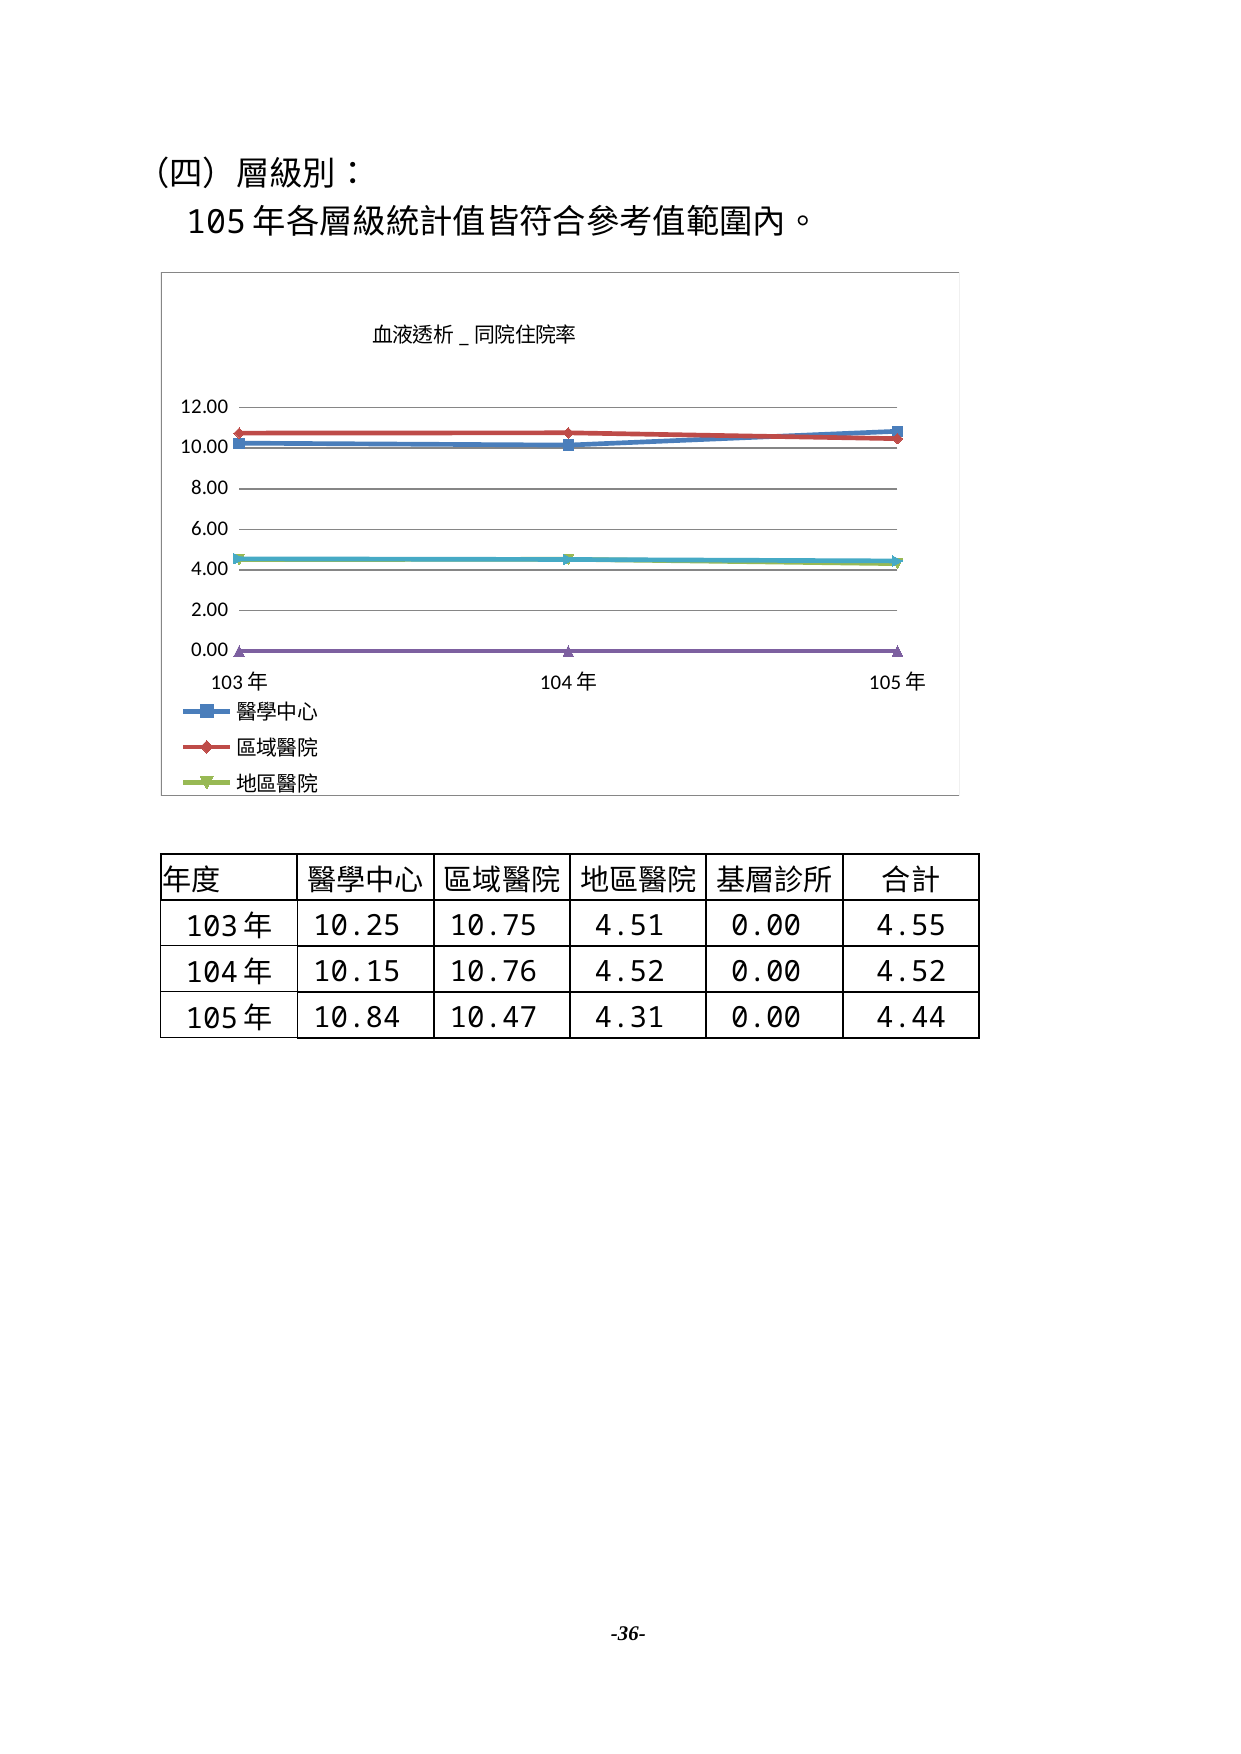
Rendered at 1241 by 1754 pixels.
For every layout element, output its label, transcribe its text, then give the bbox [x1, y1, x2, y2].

table_cell 0.00 [707, 993, 842, 1037]
table_cell 4.52 [844, 947, 978, 991]
table_cell 10.76 [435, 947, 569, 991]
table_cell 10.15 [298, 947, 433, 991]
table_header 地區醫院 [571, 855, 705, 899]
table_header 區域醫院 [435, 855, 569, 899]
table_cell 103年 [161, 901, 297, 945]
table_header 醫學中心 [298, 855, 433, 899]
table_cell 4.51 [571, 901, 705, 945]
table_cell 4.31 [571, 993, 705, 1037]
table_cell 4.55 [844, 901, 978, 945]
table_cell 10.84 [298, 993, 433, 1037]
text （四）層級別： [136, 147, 1122, 195]
table_cell 10.47 [435, 993, 569, 1037]
table_cell 4.44 [844, 993, 978, 1037]
table_cell 105年 [161, 992, 297, 1037]
table_cell 104年 [161, 946, 297, 991]
table_header 年度 [162, 855, 296, 899]
table_cell 10.75 [435, 901, 569, 945]
table_header 基層診所 [707, 855, 842, 899]
text 105年各層級統計值皆符合參考值範圍內。 [186, 195, 1122, 243]
table_header 合計 [844, 855, 978, 899]
table_cell 0.00 [707, 947, 842, 991]
table_cell 4.52 [571, 947, 705, 991]
table_cell 0.00 [707, 901, 842, 945]
table_cell 10.25 [298, 901, 433, 945]
